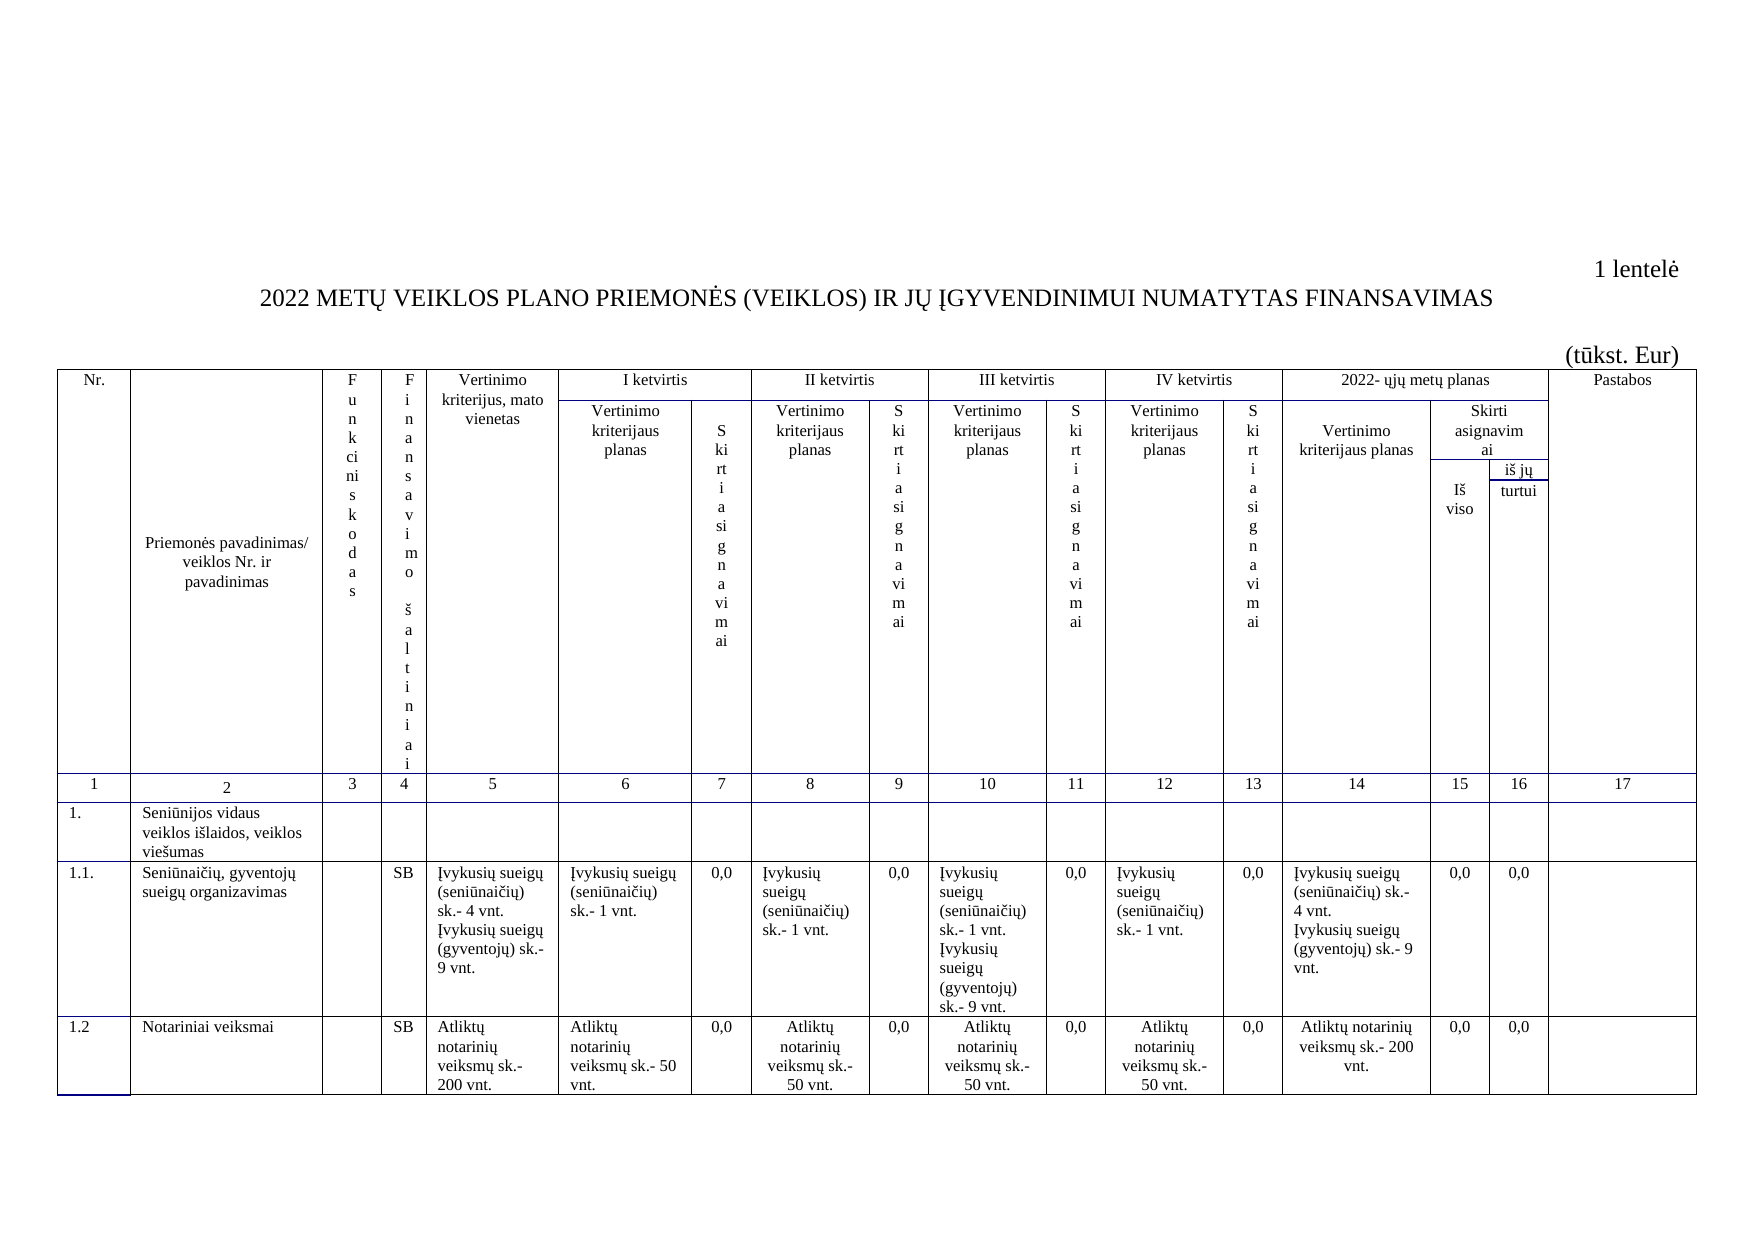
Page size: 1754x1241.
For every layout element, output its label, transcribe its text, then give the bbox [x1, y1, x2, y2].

table_cell [427, 803, 558, 861]
table_cell Skirti asignavimai [1047, 401, 1105, 773]
table_cell [1283, 803, 1430, 861]
table_cell 1 [58, 774, 130, 802]
table_cell 13 [1224, 774, 1282, 802]
table_cell 9 [870, 774, 928, 802]
table_cell 15 [1431, 774, 1489, 802]
table_cell [1106, 803, 1223, 861]
table_header II ketvirtis [752, 370, 928, 399]
table_header Vertinimo kriterijus, mato vienetas [427, 370, 558, 773]
table_cell [929, 803, 1046, 861]
table_header III ketvirtis [929, 370, 1105, 399]
table_cell iš jų [1490, 460, 1548, 479]
table_cell Atliktų notarinių veiksmų sk.- 200 vnt. [1283, 1017, 1430, 1094]
table_cell Seniūnijos vidaus veiklos išlaidos, veiklos viešumas [131, 803, 322, 861]
table_cell 1.1. [58, 862, 130, 1016]
table_cell [1549, 803, 1696, 861]
table_cell 8 [752, 774, 869, 802]
table_cell Įvykusių sueigų (seniūnaičių) sk.- 4 vnt. Įvykusių sueigų (gyventojų) sk.- 9 vnt. [427, 862, 558, 1016]
table_cell 0,0 [1490, 862, 1548, 1016]
table_cell [323, 803, 381, 861]
table_cell Vertinimo kriterijaus planas [1283, 401, 1430, 773]
table_cell 3 [323, 774, 381, 802]
table_cell 1. [58, 803, 130, 861]
table_cell [1431, 803, 1489, 861]
table_header I ketvirtis [559, 370, 751, 399]
table_cell 0,0 [1224, 1017, 1282, 1094]
table_cell 0,0 [1490, 1017, 1548, 1094]
table_cell Įvykusių sueigų (seniūnaičių) sk.- 1 vnt. [559, 862, 691, 1016]
table_cell [1490, 803, 1548, 861]
table_cell Atliktų notarinių veiksmų sk.- 50 vnt. [752, 1017, 869, 1094]
table_cell 2 [131, 774, 322, 802]
table_cell Skirti asignavimai [1224, 401, 1282, 773]
table_cell 0,0 [1047, 862, 1105, 1016]
table_cell turtui [1490, 481, 1548, 773]
table_cell 7 [692, 774, 751, 802]
table_cell 12 [1106, 774, 1223, 802]
table_cell 0,0 [1431, 862, 1489, 1016]
table_cell Vertinimo kriterijaus planas [559, 401, 691, 773]
table_cell 0,0 [870, 862, 928, 1016]
table_cell 16 [1490, 774, 1548, 802]
text (tūkst. Eur) [75, 340, 1679, 369]
table_cell Įvykusių sueigų (seniūnaičių) sk.- 1 vnt. [1106, 862, 1223, 1016]
table_header 2022- ųjų metų planas [1283, 370, 1548, 399]
table_cell [1549, 1017, 1696, 1094]
table_cell [323, 862, 381, 1016]
table_cell Skirti asignavimai [692, 401, 751, 773]
table_header Priemonės pavadinimas/ veiklos Nr. ir pavadinimas [131, 370, 322, 773]
table_cell [1047, 803, 1105, 861]
table_cell [692, 803, 751, 861]
table_cell 0,0 [1431, 1017, 1489, 1094]
table_cell [870, 803, 928, 861]
table_cell SB [382, 862, 426, 1016]
table_header Nr. [58, 370, 130, 773]
table_cell [323, 1017, 381, 1094]
table_cell 10 [929, 774, 1046, 802]
table_cell Atliktų notarinių veiksmų sk.- 50 vnt. [1106, 1017, 1223, 1094]
table_cell Atliktų notarinių veiksmų sk.- 50 vnt. [559, 1017, 691, 1094]
table_cell [752, 803, 869, 861]
table_cell 4 [382, 774, 426, 802]
text 2022 METŲ VEIKLOS PLANO PRIEMONĖS (VEIKLOS) IR JŲ ĮGYVENDINIMUI NUMATYTAS FINANSAVIMAS [75, 283, 1679, 312]
table_cell [1549, 862, 1696, 1016]
table_cell 14 [1283, 774, 1430, 802]
text 1 lentelė [75, 254, 1679, 283]
table_cell 0,0 [870, 1017, 928, 1094]
table_cell 6 [559, 774, 691, 802]
table_cell Atliktų notarinių veiksmų sk.- 200 vnt. [427, 1017, 558, 1094]
table_cell Įvykusių sueigų (seniūnaičių) sk.- 1 vnt. [752, 862, 869, 1016]
table_cell Atliktų notarinių veiksmų sk.- 50 vnt. [929, 1017, 1046, 1094]
table_cell Įvykusių sueigų (seniūnaičių) sk.- 1 vnt. Įvykusių sueigų (gyventojų) sk.- 9 vnt. [929, 862, 1046, 1016]
table_cell Vertinimo kriterijaus planas [929, 401, 1046, 773]
table_cell 5 [427, 774, 558, 802]
table_header Pastabos [1549, 370, 1696, 773]
table_cell Seniūnaičių, gyventojų sueigų organizavimas [131, 862, 322, 1016]
table_cell 0,0 [692, 1017, 751, 1094]
table_cell 1.2 [58, 1017, 130, 1094]
table_cell 11 [1047, 774, 1105, 802]
table_cell 17 [1549, 774, 1696, 802]
table_cell Iš viso [1431, 460, 1489, 773]
table_cell 0,0 [1047, 1017, 1105, 1094]
table_cell SB [382, 1017, 426, 1094]
table_cell 0,0 [692, 862, 751, 1016]
table_cell Įvykusių sueigų (seniūnaičių) sk.- 4 vnt. Įvykusių sueigų (gyventojų) sk.- 9 vnt. [1283, 862, 1430, 1016]
table_cell Skirti asignavimai [1431, 401, 1548, 459]
table_cell [382, 803, 426, 861]
table_cell Notariniai veiksmai [131, 1017, 322, 1094]
table_header IV ketvirtis [1106, 370, 1282, 399]
table_header Finansavimo šaltiniai [382, 370, 426, 773]
table_cell Vertinimo kriterijaus planas [752, 401, 869, 773]
table_cell Vertinimo kriterijaus planas [1106, 401, 1223, 773]
table_cell [1224, 803, 1282, 861]
table_cell [559, 803, 691, 861]
table_header Funkcinis kodas [323, 370, 381, 773]
table_cell 0,0 [1224, 862, 1282, 1016]
table_cell Skirti asignavimai [870, 401, 928, 773]
